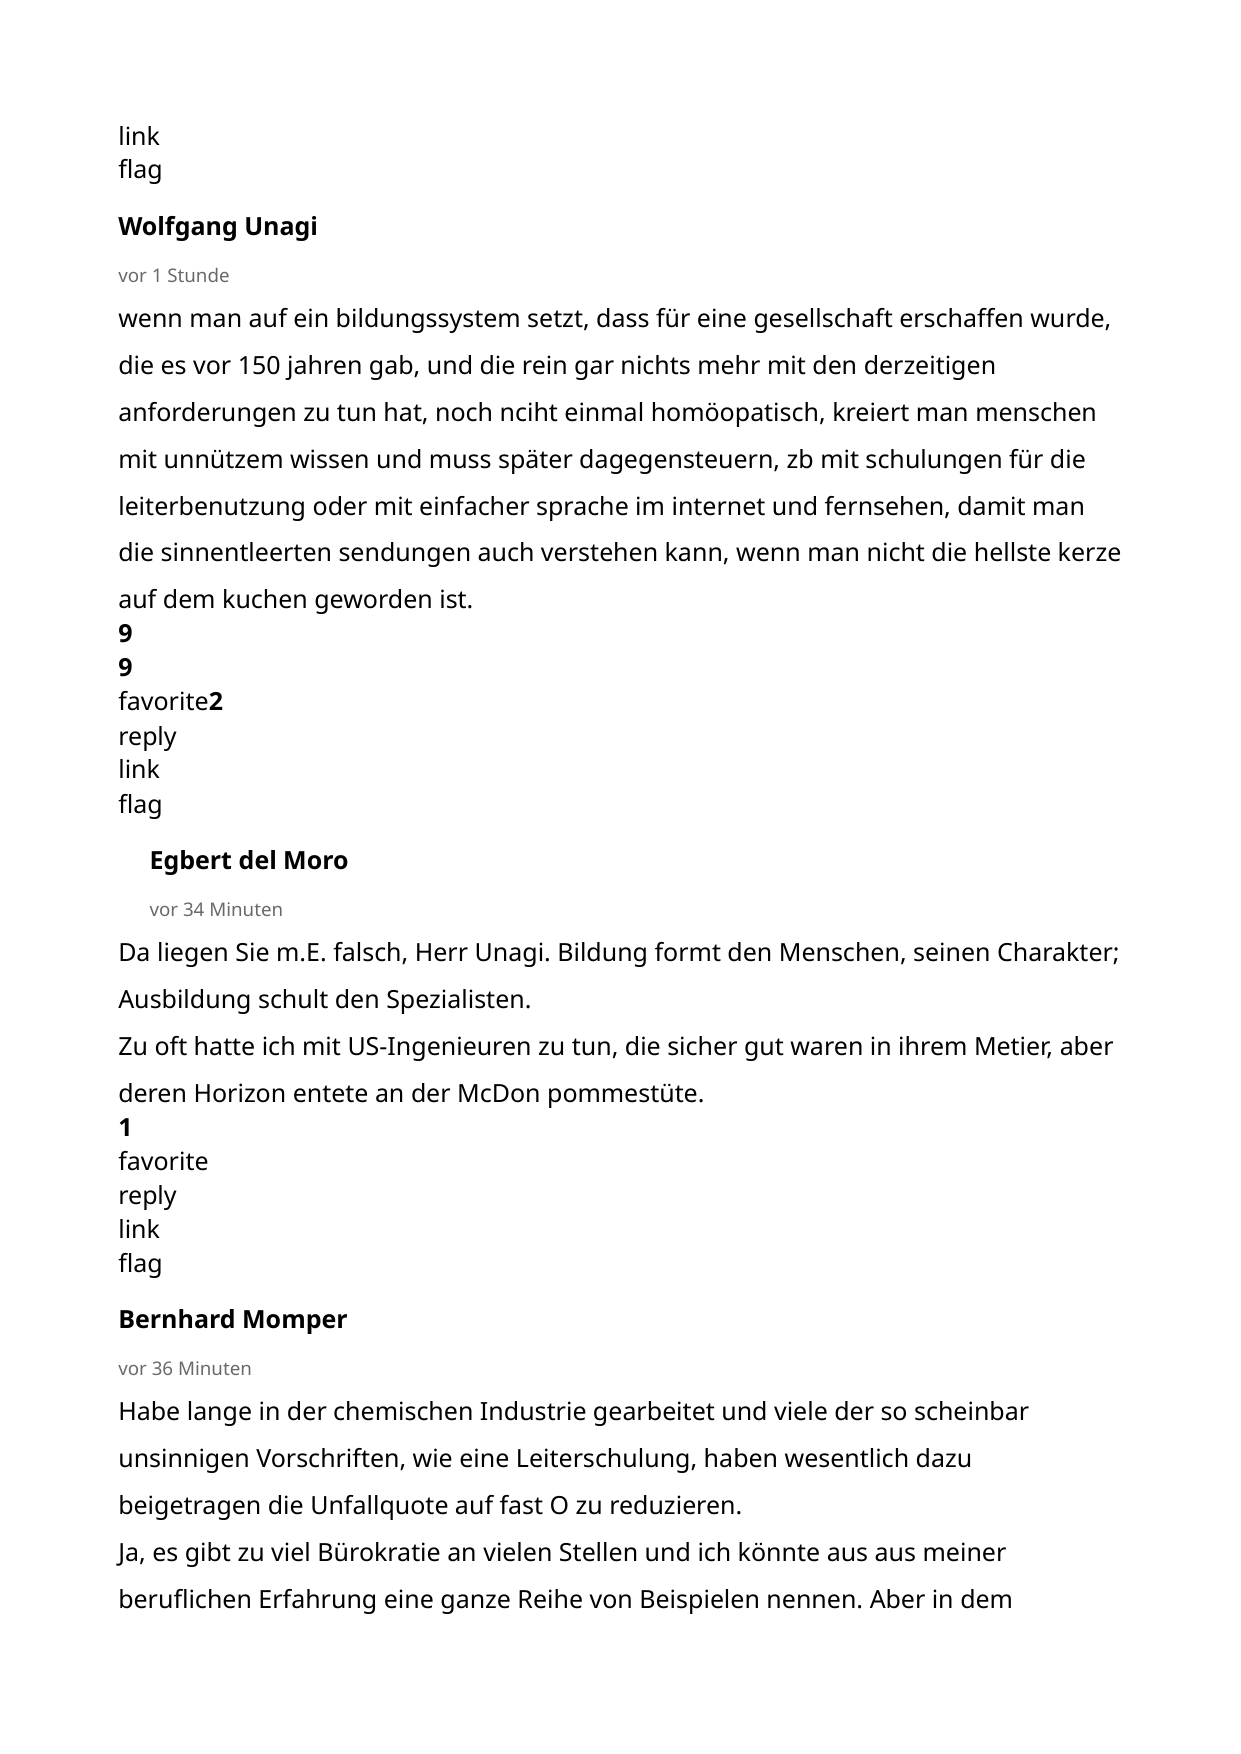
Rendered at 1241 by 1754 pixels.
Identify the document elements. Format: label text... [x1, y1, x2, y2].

text wenn man auf ein bildungssystem setzt, dass für eine gesellschaft erschaffen wurde, die es vor 150 jahren gab, und die rein gar nichts mehr mit den derzeitigen anforderungen zu tun hat, noch nciht einmal homöopatisch, kreiert man menschen mit unnützem wissen und muss später dagegensteuern, zb mit schulungen für die leiterbenutzung oder mit einfacher sprache im internet und fernsehen, damit man die sinnentleerten sendungen auch verstehen kann, wenn man nicht die hellste kerze auf dem kuchen geworden ist. [118, 288, 1122, 616]
text Wolfgang Unagi [118, 202, 1114, 242]
text Bernhard Momper [118, 1295, 1114, 1336]
text vor 1 Stunde [118, 258, 1122, 288]
text favorite [118, 1143, 1122, 1177]
text reply [118, 1177, 1122, 1212]
text 9 [118, 616, 1122, 650]
text flag [118, 786, 1122, 820]
text Da liegen Sie m.E. falsch, Herr Unagi. Bildung formt den Menschen, seinen Charakter; Ausbildung schult den Spezialisten. Zu oft hatte ich mit US-Ingenieuren zu tun, die sicher gut waren in ihrem Metier, aber deren Horizon entete an der McDon pommestüte. [118, 922, 1122, 1109]
text 9 [118, 650, 1122, 684]
text flag [118, 1246, 1122, 1280]
text Habe lange in der chemischen Industrie gearbeitet und viele der so scheinbar unsinnigen Vorschriften, wie eine Leiterschulung, haben wesentlich dazu beigetragen die Unfallquote auf fast O zu reduzieren. Ja, es gibt zu viel Bürokratie an vielen Stellen und ich könnte aus aus meiner beruflichen Erfahrung eine ganze Reihe von Beispielen nennen. Aber in dem [118, 1381, 1122, 1616]
text vor 34 Minuten [149, 892, 1122, 922]
text link [118, 1212, 1122, 1246]
text flag [118, 152, 1122, 186]
text favorite2 [118, 684, 1122, 718]
text link [118, 118, 1122, 152]
text link [118, 752, 1122, 786]
text Egbert del Moro [149, 836, 1114, 877]
text vor 36 Minuten [118, 1352, 1122, 1381]
text reply [118, 718, 1122, 752]
text 1 [118, 1109, 1122, 1143]
